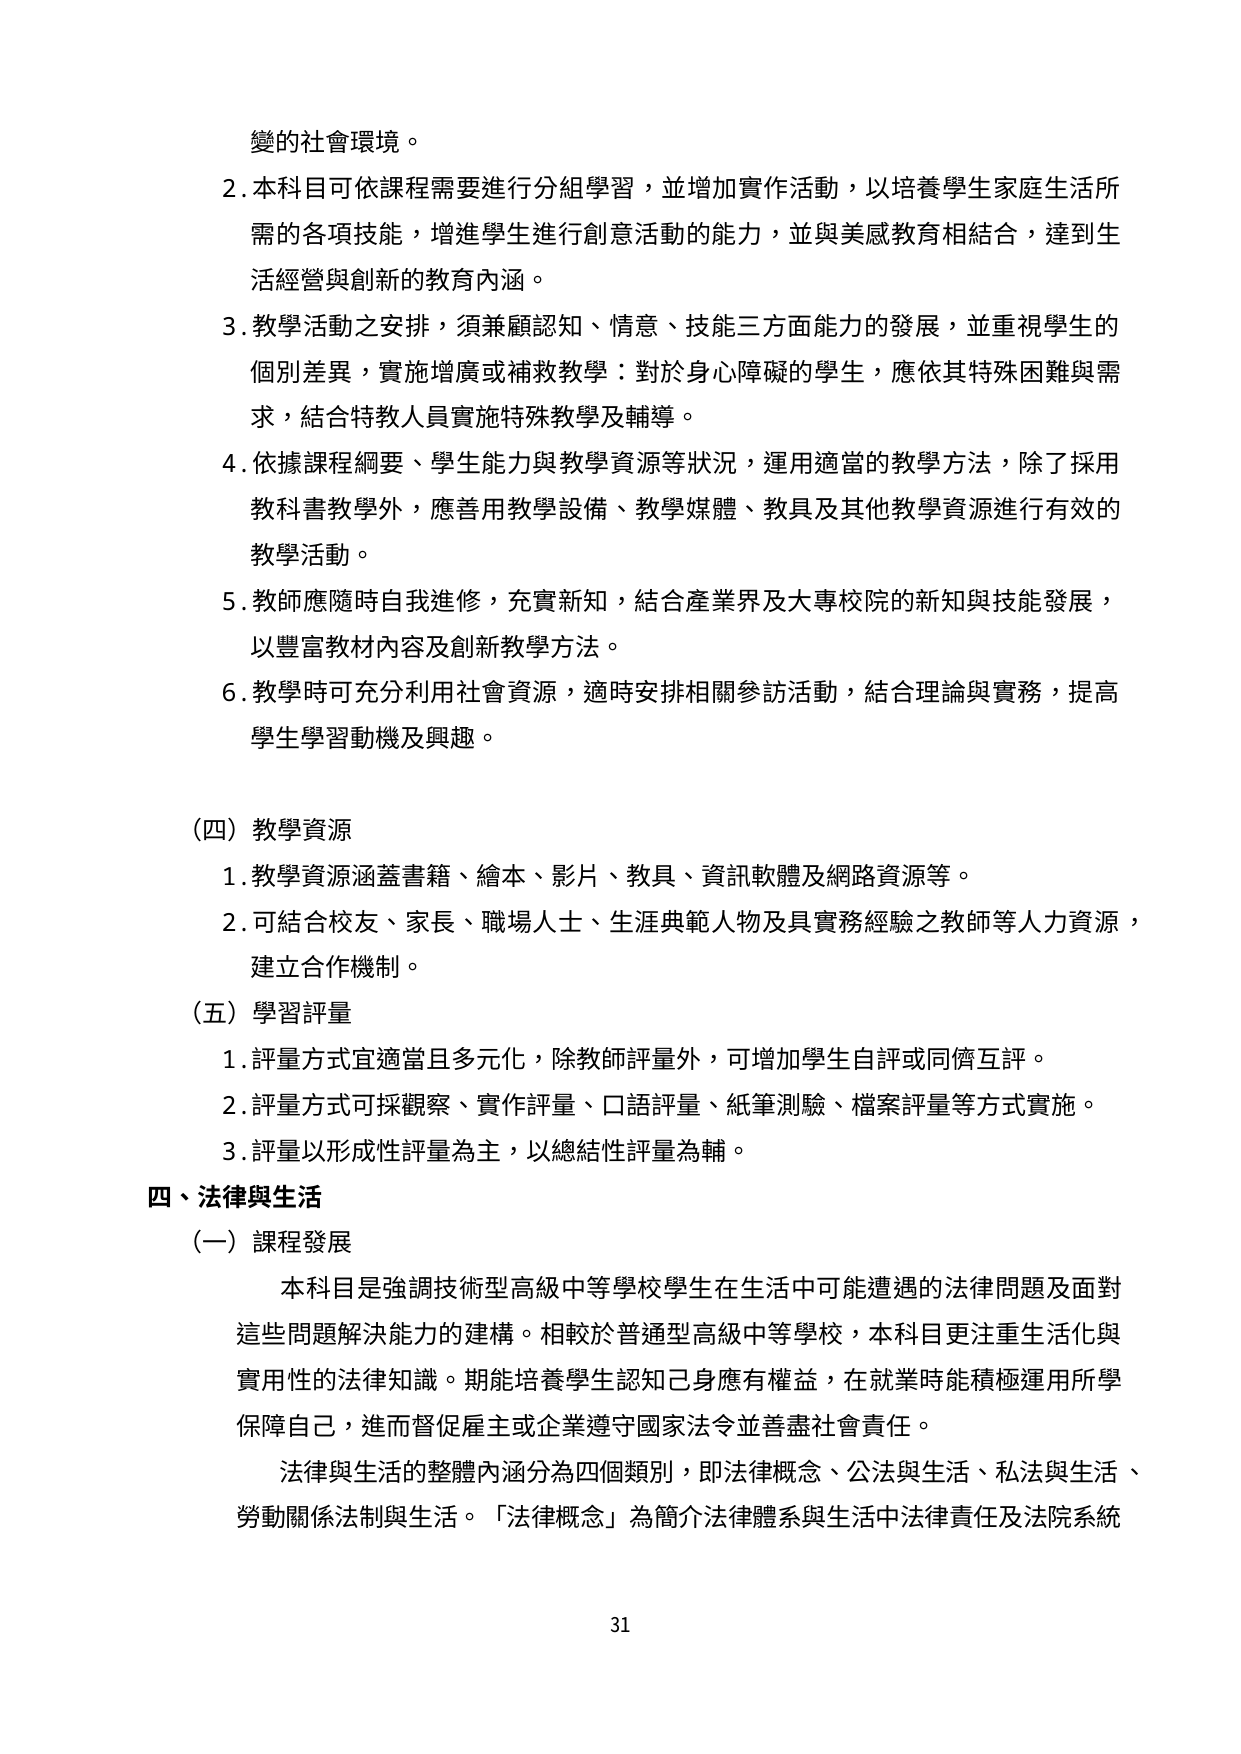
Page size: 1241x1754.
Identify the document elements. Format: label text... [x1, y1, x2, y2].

text 4.依據課程綱要、學生能力與教學資源等狀況，運用適當的教學方法，除了採用教科書教學外，應善用教學設備、教學媒體、教具及其他教學資源進行有效的教學活動。 [221, 436, 1122, 573]
text 法律與生活的整體內涵分為四個類別，即法律概念、公法與生活、私法與生活、勞動關係法制與生活。「法律概念」為簡介法律體系與生活中法律責任及法院系統以及實現三類法律責任的程序；「公法與生活」下面分為：國家與人民、刑事法律、行政法規三個項目；「私法與生活」下面分為：財產法、性別與家庭、經濟生活法令、智慧財產四個項目；「勞動關係法制與生活」下面分為：勞動法緒論、個別勞動關係、集體勞動關係三個項目。 [236, 1444, 1122, 1536]
text 2.可結合校友、家長、職場人士、生涯典範人物及具實務經驗之教師等人力資源，建立合作機制。 [221, 894, 1122, 986]
text 2.評量方式可採觀察、實作評量、口語評量、紙筆測驗、檔案評量等方式實施。 [221, 1078, 1122, 1123]
text 6.教學時可充分利用社會資源，適時安排相關參訪活動，結合理論與實務，提高學生學習動機及興趣。 [221, 665, 1122, 757]
text 1.教學資源涵蓋書籍、繪本、影片、教具、資訊軟體及網路資源等。 [221, 848, 1122, 894]
text 3.教學活動之安排，須兼顧認知、情意、技能三方面能力的發展，並重視學生的個別差異，實施增廣或補救教學：對於身心障礙的學生，應依其特殊困難與需求，結合特教人員實施特殊教學及輔導。 [221, 298, 1122, 436]
text 變的社會環境。 [221, 115, 1122, 161]
text （五）學習評量 [177, 986, 1122, 1032]
text 四、法律與生活 [118, 1169, 1122, 1215]
text （一）課程發展 [177, 1215, 1122, 1261]
text 5.教師應隨時自我進修，充實新知，結合產業界及大專校院的新知與技能發展，以豐富教材內容及創新教學方法。 [221, 573, 1122, 665]
text 本科目是強調技術型高級中等學校學生在生活中可能遭遇的法律問題及面對這些問題解決能力的建構。相較於普通型高級中等學校，本科目更注重生活化與實用性的法律知識。期能培養學生認知己身應有權益，在就業時能積極運用所學保障自己，進而督促雇主或企業遵守國家法令並善盡社會責任。 [236, 1261, 1122, 1444]
text 2.本科目可依課程需要進行分組學習，並增加實作活動，以培養學生家庭生活所需的各項技能，增進學生進行創意活動的能力，並與美感教育相結合，達到生活經營與創新的教育內涵。 [221, 161, 1122, 298]
text （四）教學資源 [177, 803, 1122, 848]
text 1.評量方式宜適當且多元化，除教師評量外，可增加學生自評或同儕互評。 [221, 1032, 1122, 1078]
text 3.評量以形成性評量為主，以總結性評量為輔。 [221, 1123, 1122, 1169]
